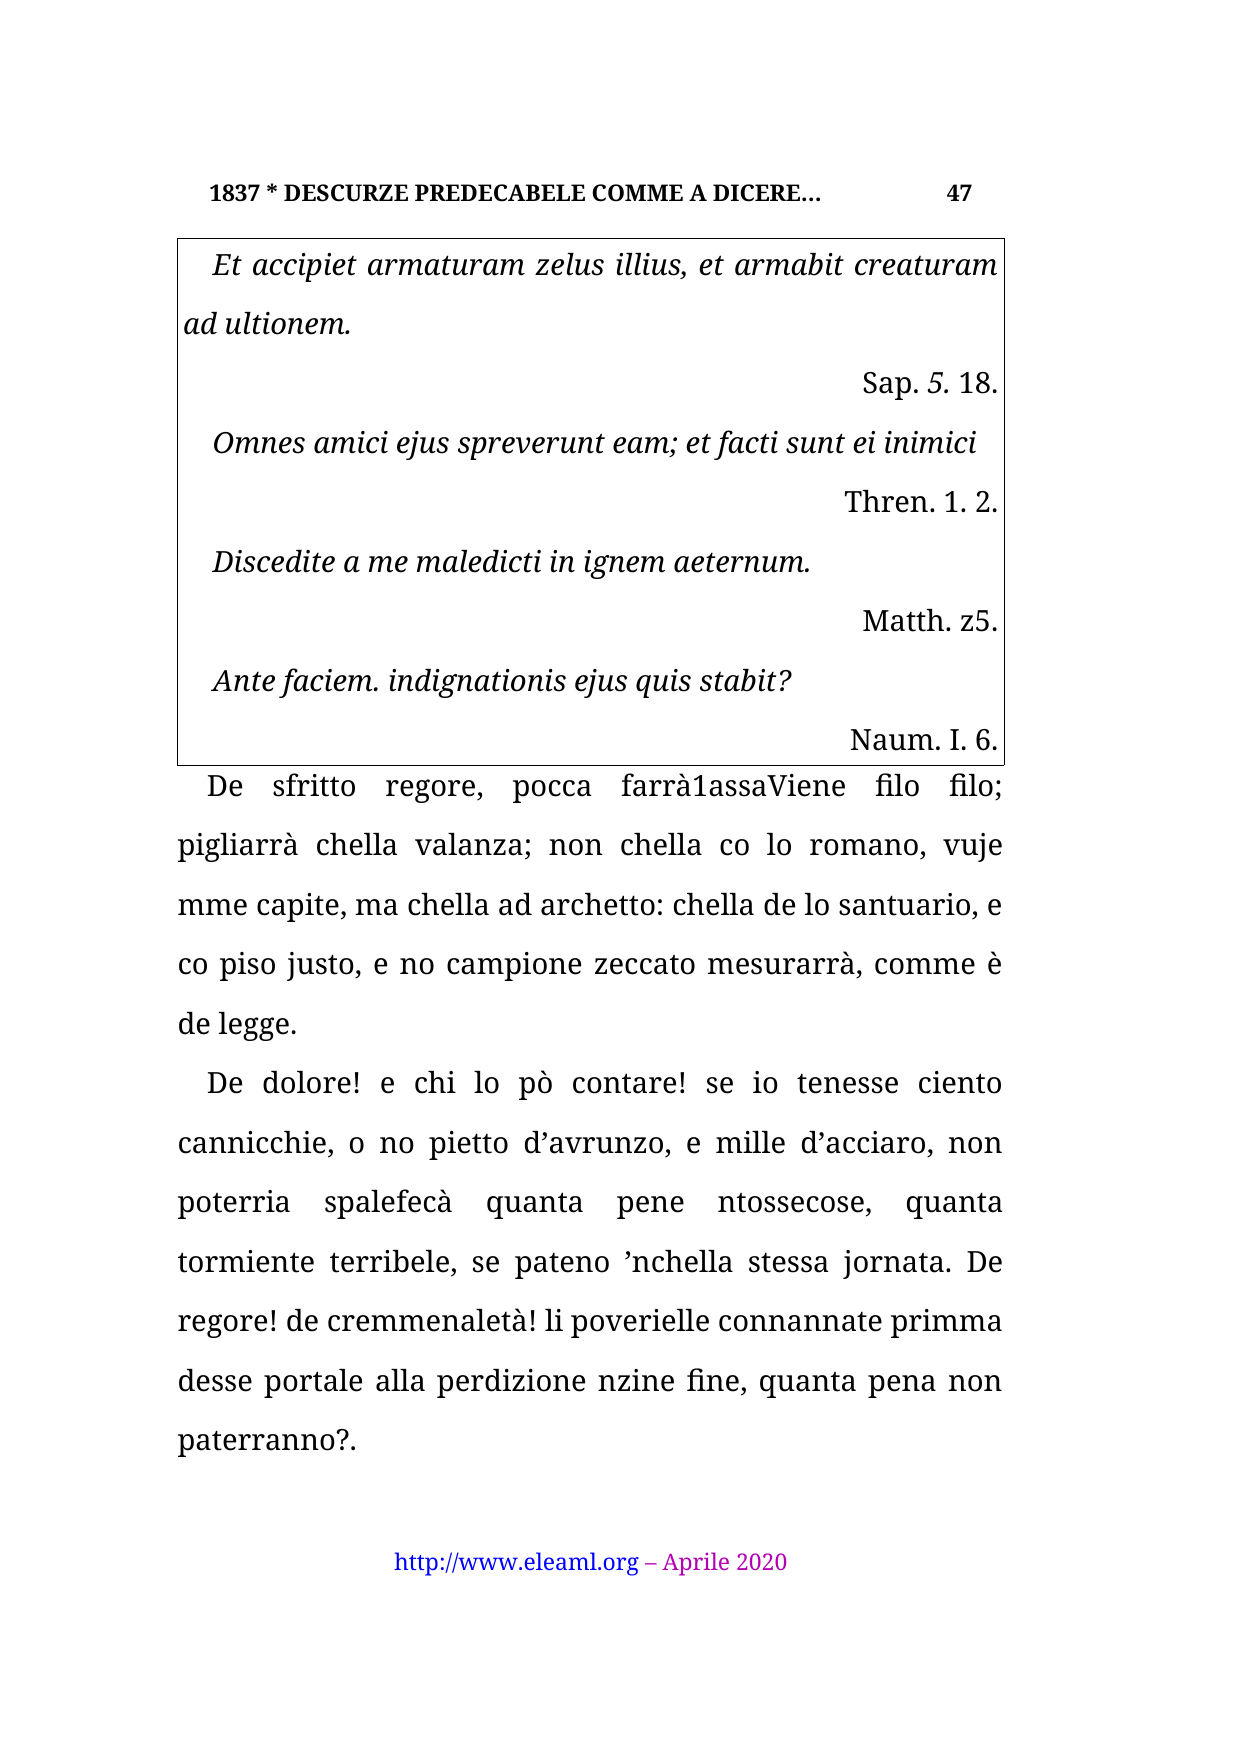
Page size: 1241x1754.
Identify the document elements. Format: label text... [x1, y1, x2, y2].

text De sfritto regore, pocca farrà1assaViene filo filo; pigliarrà chella valanza; non chella co lo romano, vuje mme capite, ma chella ad archetto: chella de lo santuario, e co piso justo, e no campione zeccato mesurarrà, comme è de legge. [177, 766, 1004, 1043]
text De dolore! e chi lo pò contare! se io tenesse ciento cannicchie, o no pietto d’avrunzo, e mille d’acciaro, non poterria spalefecà quanta pene ntossecose, quanta tormiente terribele, se pateno ’nchella stessa jornata. De regore! de cremmenaletà! li poverielle connannate primma desse portale alla perdizione nzine fine, quanta pena non paterranno?. [177, 1062, 1004, 1459]
table_header Et accipiet armaturam zelus illius, et armabit creaturam ad ultionem. Sap. 5. 18. Omnes amici ejus spreverunt eam; et facti sunt ei inimici Thren. 1. 2. Discedite a me maledicti in ignem aeternum. Matth. z5. Ante faciem. indignationis ejus quis stabit? Naum. I. 6. [178, 239, 1004, 765]
